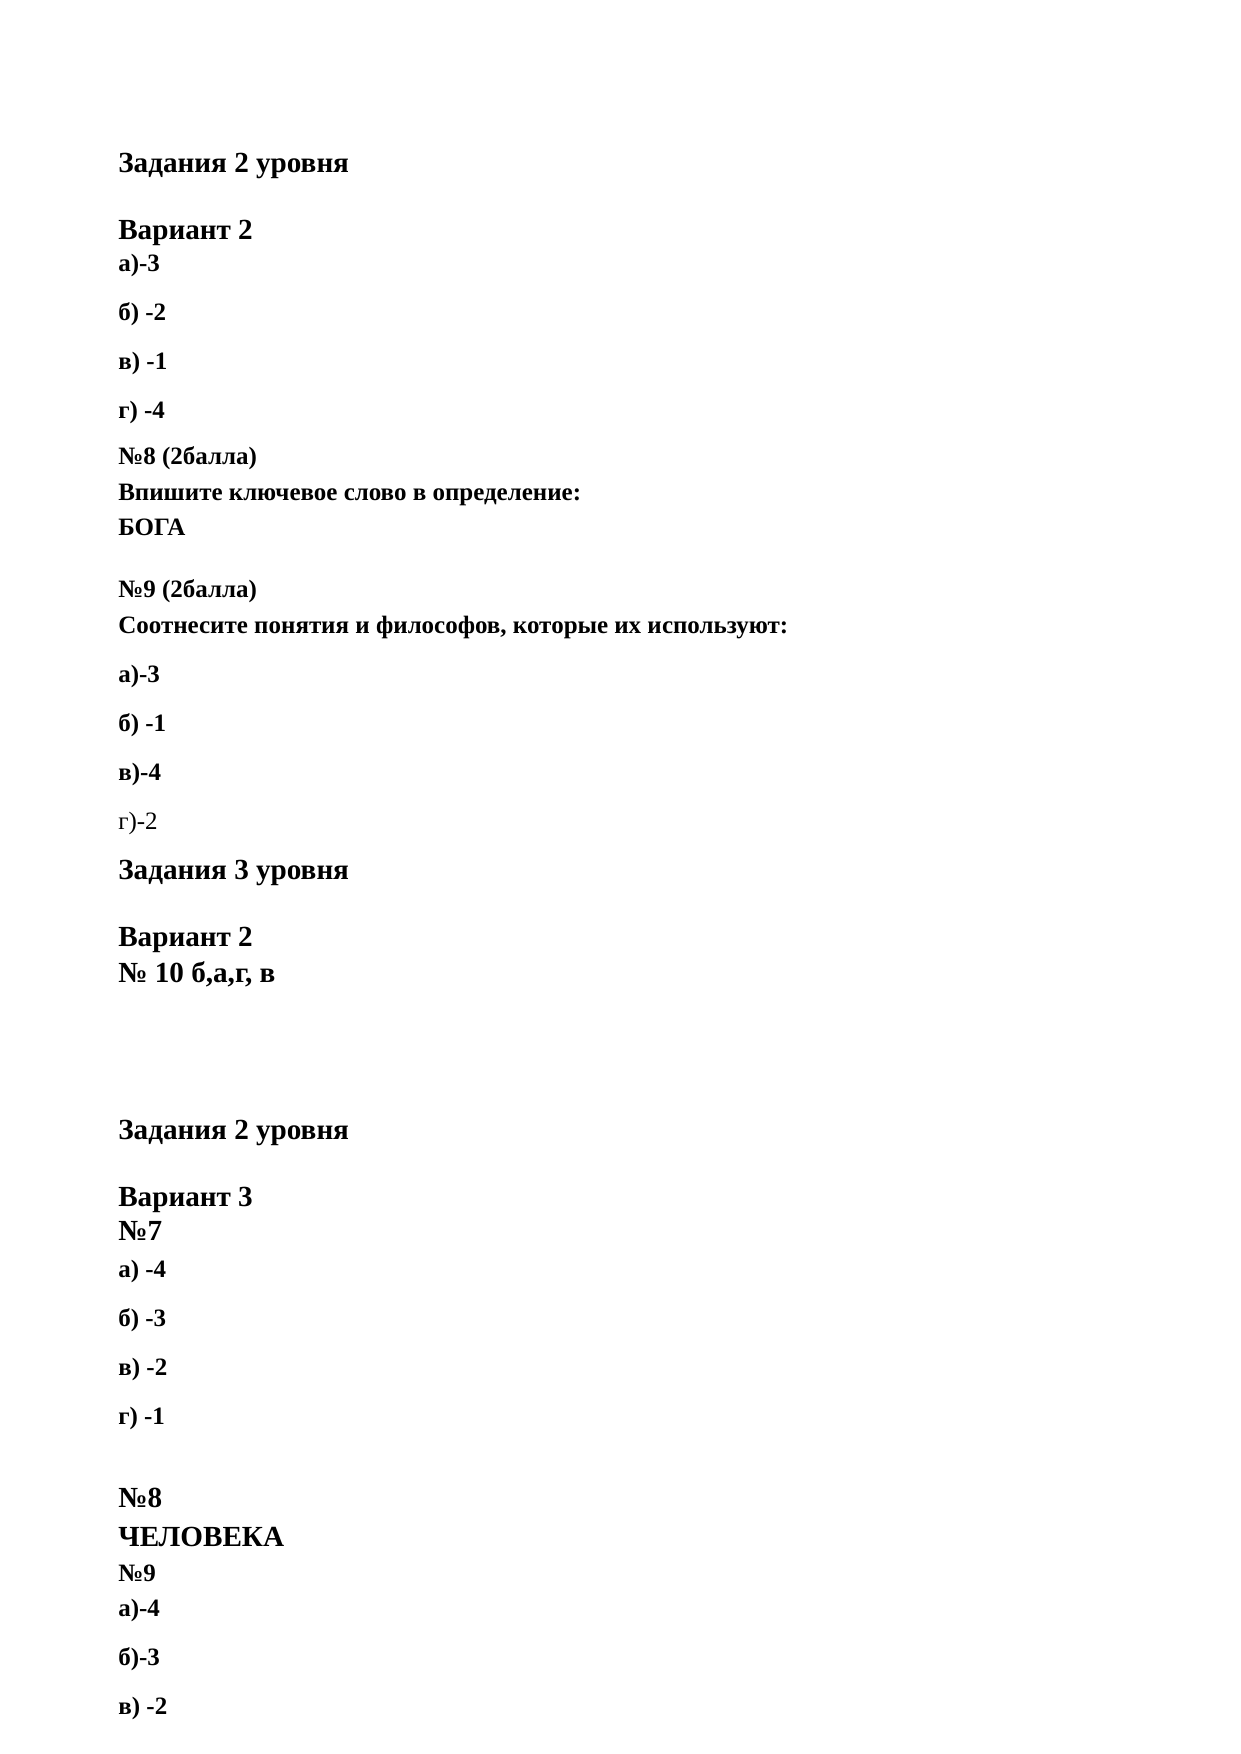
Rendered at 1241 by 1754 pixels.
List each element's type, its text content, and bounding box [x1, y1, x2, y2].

text б) -3 [118, 1303, 1181, 1332]
text г) -4 [118, 395, 1181, 424]
text ЧЕЛОВЕКА [118, 1519, 1181, 1553]
text Соотнесите понятия и философов, которые их используют: [118, 610, 1181, 639]
text в) -2 [118, 1691, 1181, 1720]
text в) -2 [118, 1352, 1181, 1381]
text а)-3 [118, 248, 1181, 277]
text №8 [118, 1481, 1181, 1514]
text № 10 б,а,г, в [118, 956, 1181, 989]
text Впишите ключевое слово в определение: [118, 477, 1181, 506]
text №9 [118, 1558, 1181, 1586]
text Вариант 3 [118, 1179, 1181, 1213]
text б) -1 [118, 708, 1181, 737]
text Вариант 2 [118, 212, 1181, 246]
text Задания 2 уровня [118, 1112, 1181, 1146]
text Задания 2 уровня [118, 145, 1181, 178]
text №7 [118, 1213, 1181, 1247]
text №8 (2балла) [118, 441, 1181, 470]
text в)-4 [118, 757, 1181, 786]
text а)-3 [118, 659, 1181, 688]
text а) -4 [118, 1254, 1181, 1283]
text а)-4 [118, 1593, 1181, 1622]
text б)-3 [118, 1642, 1181, 1671]
text БОГА [118, 512, 1181, 541]
text г) -1 [118, 1401, 1181, 1430]
text №9 (2балла) [118, 574, 1181, 603]
text Задания 3 уровня [118, 852, 1181, 886]
text в) -1 [118, 346, 1181, 375]
text Вариант 2 [118, 919, 1181, 953]
text б) -2 [118, 297, 1181, 326]
text г)-2 [118, 806, 1181, 835]
